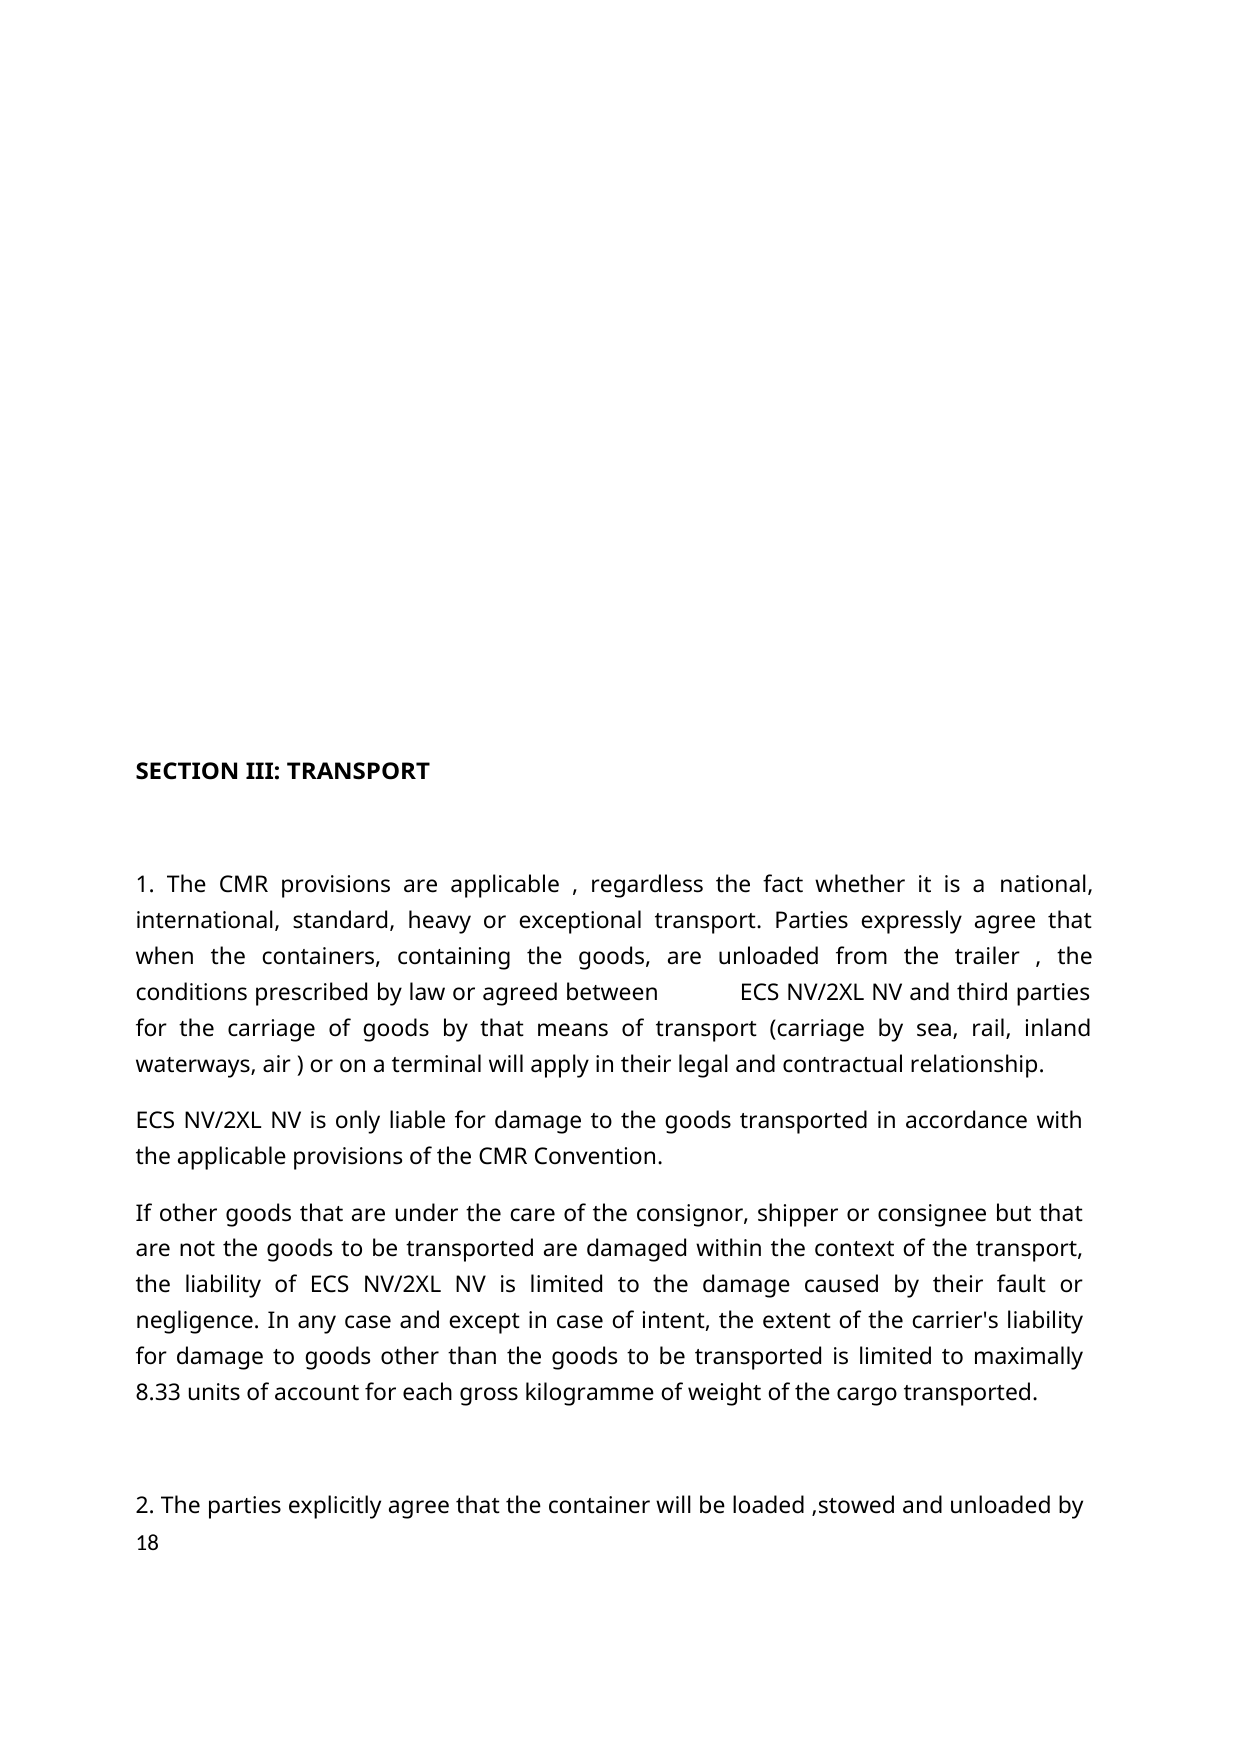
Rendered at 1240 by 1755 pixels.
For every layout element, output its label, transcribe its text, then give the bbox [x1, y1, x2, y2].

text SECTION III: TRANSPORT [135, 755, 1104, 786]
text 1. The CMR provisions are applicable , regardless the fact whether it is a national, international, standard, heavy or exceptional transport. Parties expressly agree that when the containers, containing the goods, are unloaded from the trailer , the conditions prescribed by law or agreed between ECS NV/2XL NV and third parties for the carriage of goods by that means of transport (carriage by sea, rail, inland waterways, air ) or on a terminal will apply in their legal and contractual relationship. [135, 868, 1093, 1079]
text If other goods that are under the care of the consignor, shipper or consignee but that are not the goods to be transported are damaged within the context of the transport, the liability of ECS NV/2XL NV is limited to the damage caused by their fault or negligence. In any case and except in case of intent, the extent of the carrier's liability for damage to goods other than the goods to be transported is limited to maximally 8.33 units of account for each gross kilogramme of weight of the cargo transported. [135, 1196, 1085, 1407]
text 2. The parties explicitly agree that the container will be loaded ,stowed and unloaded by [135, 1489, 1085, 1520]
text ECS NV/2XL NV is only liable for damage to the goods transported in accordance with the applicable provisions of the CMR Convention. [135, 1104, 1085, 1171]
